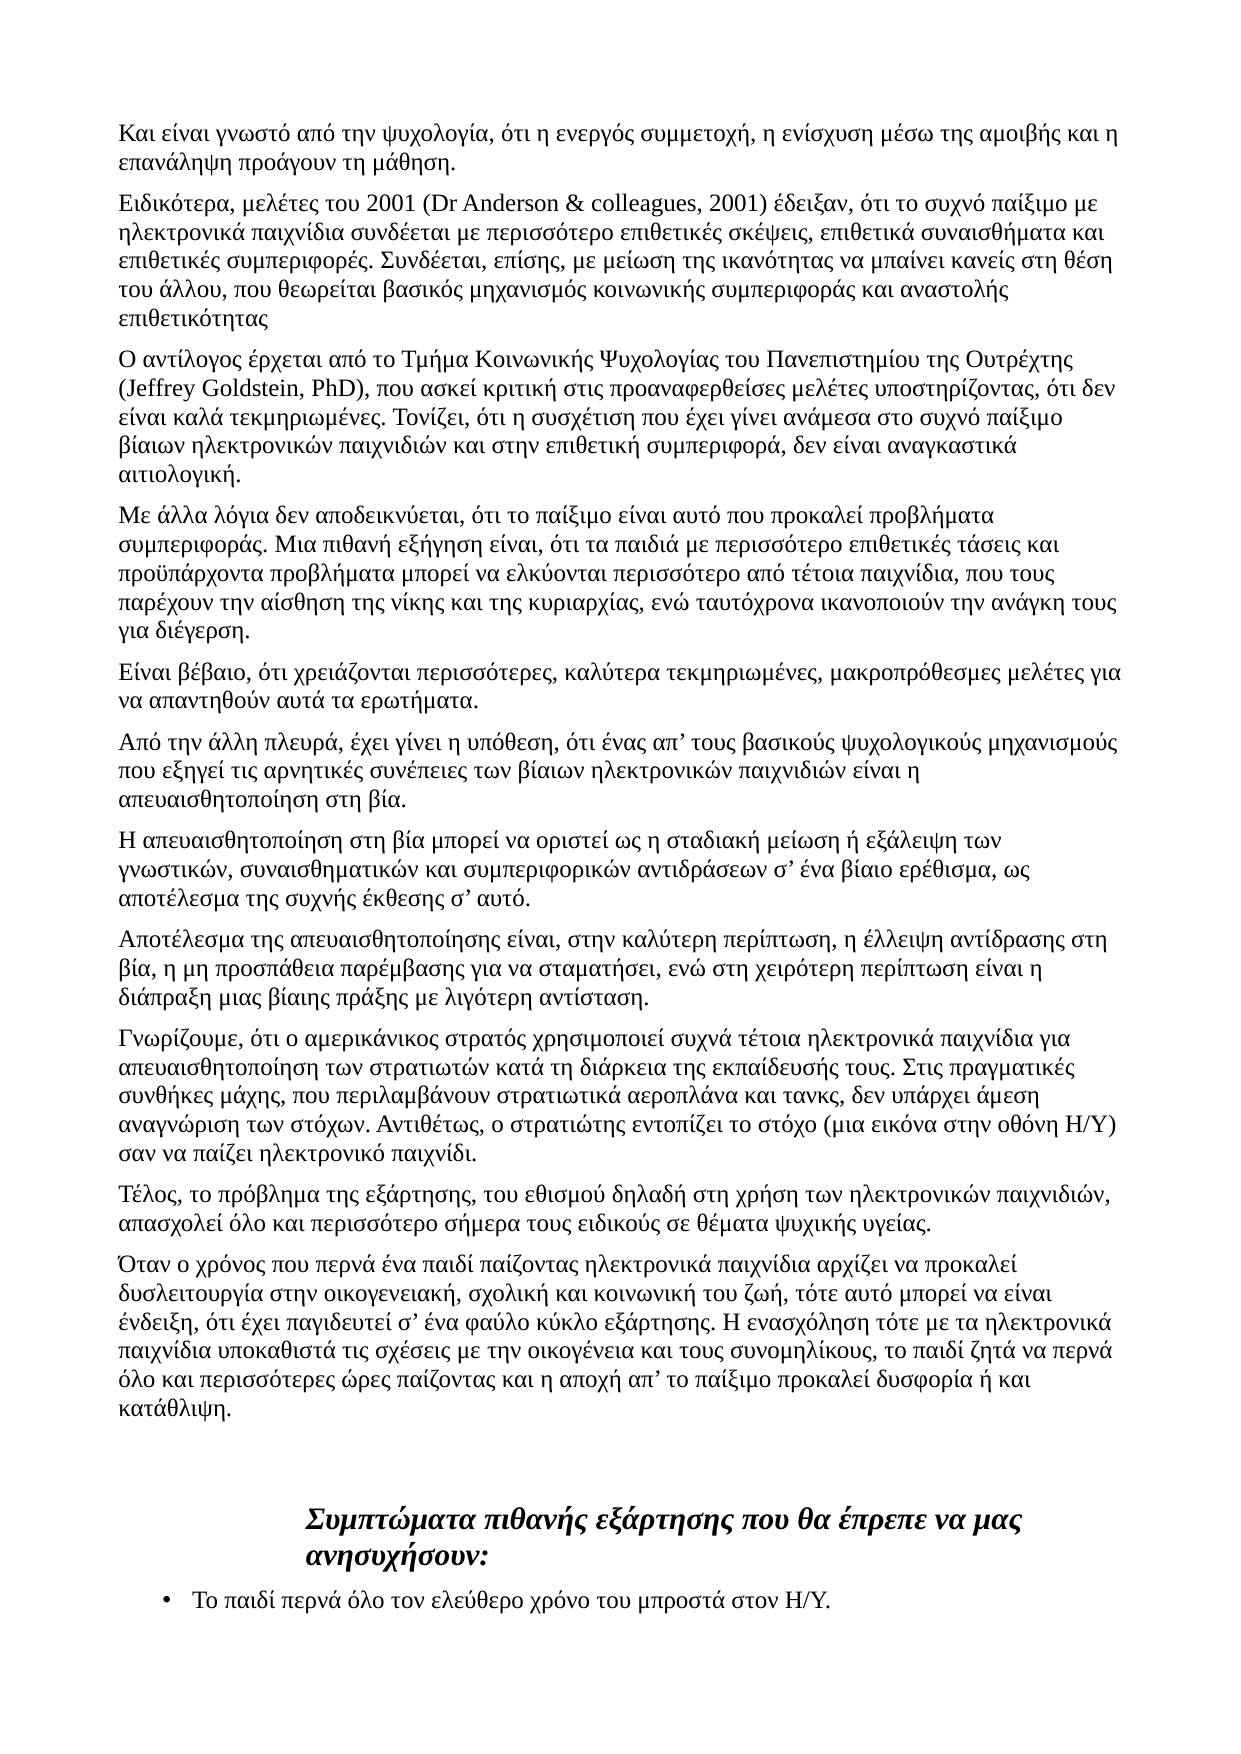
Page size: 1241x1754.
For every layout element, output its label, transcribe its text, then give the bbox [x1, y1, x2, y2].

subtitle Συμπτώματα πιθανής εξάρτησης που θα έπρεπε να μας ανησυχήσουν: [268, 1501, 1122, 1572]
text Ο αντίλογος έρχεται από το Τμήμα Κοινωνικής Ψυχολογίας του Πανεπιστημίου της Ουτρέχτης (Jeffrey Goldstein, PhD), που ασκεί κριτική στις προαναφερθείσες μελέτες υποστηρίζοντας, ότι δεν είναι καλά τεκμηριωμένες. Τονίζει, ότι η συσχέτιση που έχει γίνει ανάμεσα στο συχνό παίξιμο βίαιων ηλεκτρονικών παιχνιδιών και στην επιθετική συμπεριφορά, δεν είναι αναγκαστικά αιτιολογική. [118, 344, 1122, 488]
text Όταν ο χρόνος που περνά ένα παιδί παίζοντας ηλεκτρονικά παιχνίδια αρχίζει να προκαλεί δυσλειτουργία στην οικογενειακή, σχολική και κοινωνική του ζωή, τότε αυτό μπορεί να είναι ένδειξη, ότι έχει παγιδευτεί σ’ ένα φαύλο κύκλο εξάρτησης. Η ενασχόληση τότε με τα ηλεκτρονικά παιχνίδια υποκαθιστά τις σχέσεις με την οικογένεια και τους συνομηλίκους, το παιδί ζητά να περνά όλο και περισσότερες ώρες παίζοντας και η αποχή απ’ το παίξιμο προκαλεί δυσφορία ή και κατάθλιψη. [118, 1249, 1122, 1422]
text Με άλλα λόγια δεν αποδεικνύεται, ότι το παίξιμο είναι αυτό που προκαλεί προβλήματα συμπεριφοράς. Μια πιθανή εξήγηση είναι, ότι τα παιδιά με περισσότερο επιθετικές τάσεις και προϋπάρχοντα προβλήματα μπορεί να ελκύονται περισσότερο από τέτοια παιχνίδια, που τους παρέχουν την αίσθηση της νίκης και της κυριαρχίας, ενώ ταυτόχρονα ικανοποιούν την ανάγκη τους για διέγερση. [118, 501, 1122, 644]
text Γνωρίζουμε, ότι ο αμερικάνικος στρατός χρησιμοποιεί συχνά τέτοια ηλεκτρονικά παιχνίδια για απευαισθητοποίηση των στρατιωτών κατά τη διάρκεια της εκπαίδευσής τους. Στις πραγματικές συνθήκες μάχης, που περιλαμβάνουν στρατιωτικά αεροπλάνα και τανκς, δεν υπάρχει άμεση αναγνώριση των στόχων. Αντιθέτως, ο στρατιώτης εντοπίζει το στόχο (μια εικόνα στην οθόνη Η/Υ) σαν να παίζει ηλεκτρονικό παιχνίδι. [118, 1023, 1122, 1167]
text Τέλος, το πρόβλημα της εξάρτησης, του εθισμού δηλαδή στη χρήση των ηλεκτρονικών παιχνιδιών, απασχολεί όλο και περισσότερο σήμερα τους ειδικούς σε θέματα ψυχικής υγείας. [118, 1179, 1122, 1237]
list Το παιδί περνά όλο τον ελεύθερο χρόνο του μπροστά στον Η/Υ. [162, 1585, 1122, 1614]
text Είναι βέβαιο, ότι χρειάζονται περισσότερες, καλύτερα τεκμηριωμένες, μακροπρόθεσμες μελέτες για να απαντηθούν αυτά τα ερωτήματα. [118, 657, 1122, 714]
text Ειδικότερα, μελέτες του 2001 (Dr Anderson & colleagues, 2001) έδειξαν, ότι τo συχνό παίξιμο με ηλεκτρονικά παιχνίδια συνδέεται με περισσότερο επιθετικές σκέψεις, επιθετικά συναισθήματα και επιθετικές συμπεριφορές. Συνδέεται, επίσης, με μείωση της ικανότητας να μπαίνει κανείς στη θέση του άλλου, που θεωρείται βασικός μηχανισμός κοινωνικής συμπεριφοράς και αναστολής επιθετικότητας [118, 188, 1122, 332]
text Αποτέλεσμα της απευαισθητοποίησης είναι, στην καλύτερη περίπτωση, η έλλειψη αντίδρασης στη βία, η μη προσπάθεια παρέμβασης για να σταματήσει, ενώ στη χειρότερη περίπτωση είναι η διάπραξη μιας βίαιης πράξης με λιγότερη αντίσταση. [118, 924, 1122, 1011]
text Και είναι γνωστό από την ψυχολογία, ότι η ενεργός συμμετοχή, η ενίσχυση μέσω της αμοιβής και η επανάληψη προάγουν τη μάθηση. [118, 118, 1122, 176]
text Από την άλλη πλευρά, έχει γίνει η υπόθεση, ότι ένας απ’ τους βασικούς ψυχολογικούς μηχανισμούς που εξηγεί τις αρνητικές συνέπειες των βίαιων ηλεκτρονικών παιχνιδιών είναι η απευαισθητοποίηση στη βία. [118, 727, 1122, 813]
text Η απευαισθητοποίηση στη βία μπορεί να οριστεί ως η σταδιακή μείωση ή εξάλειψη των γνωστικών, συναισθηματικών και συμπεριφορικών αντιδράσεων σ’ ένα βίαιο ερέθισμα, ως αποτέλεσμα της συχνής έκθεσης σ’ αυτό. [118, 826, 1122, 912]
